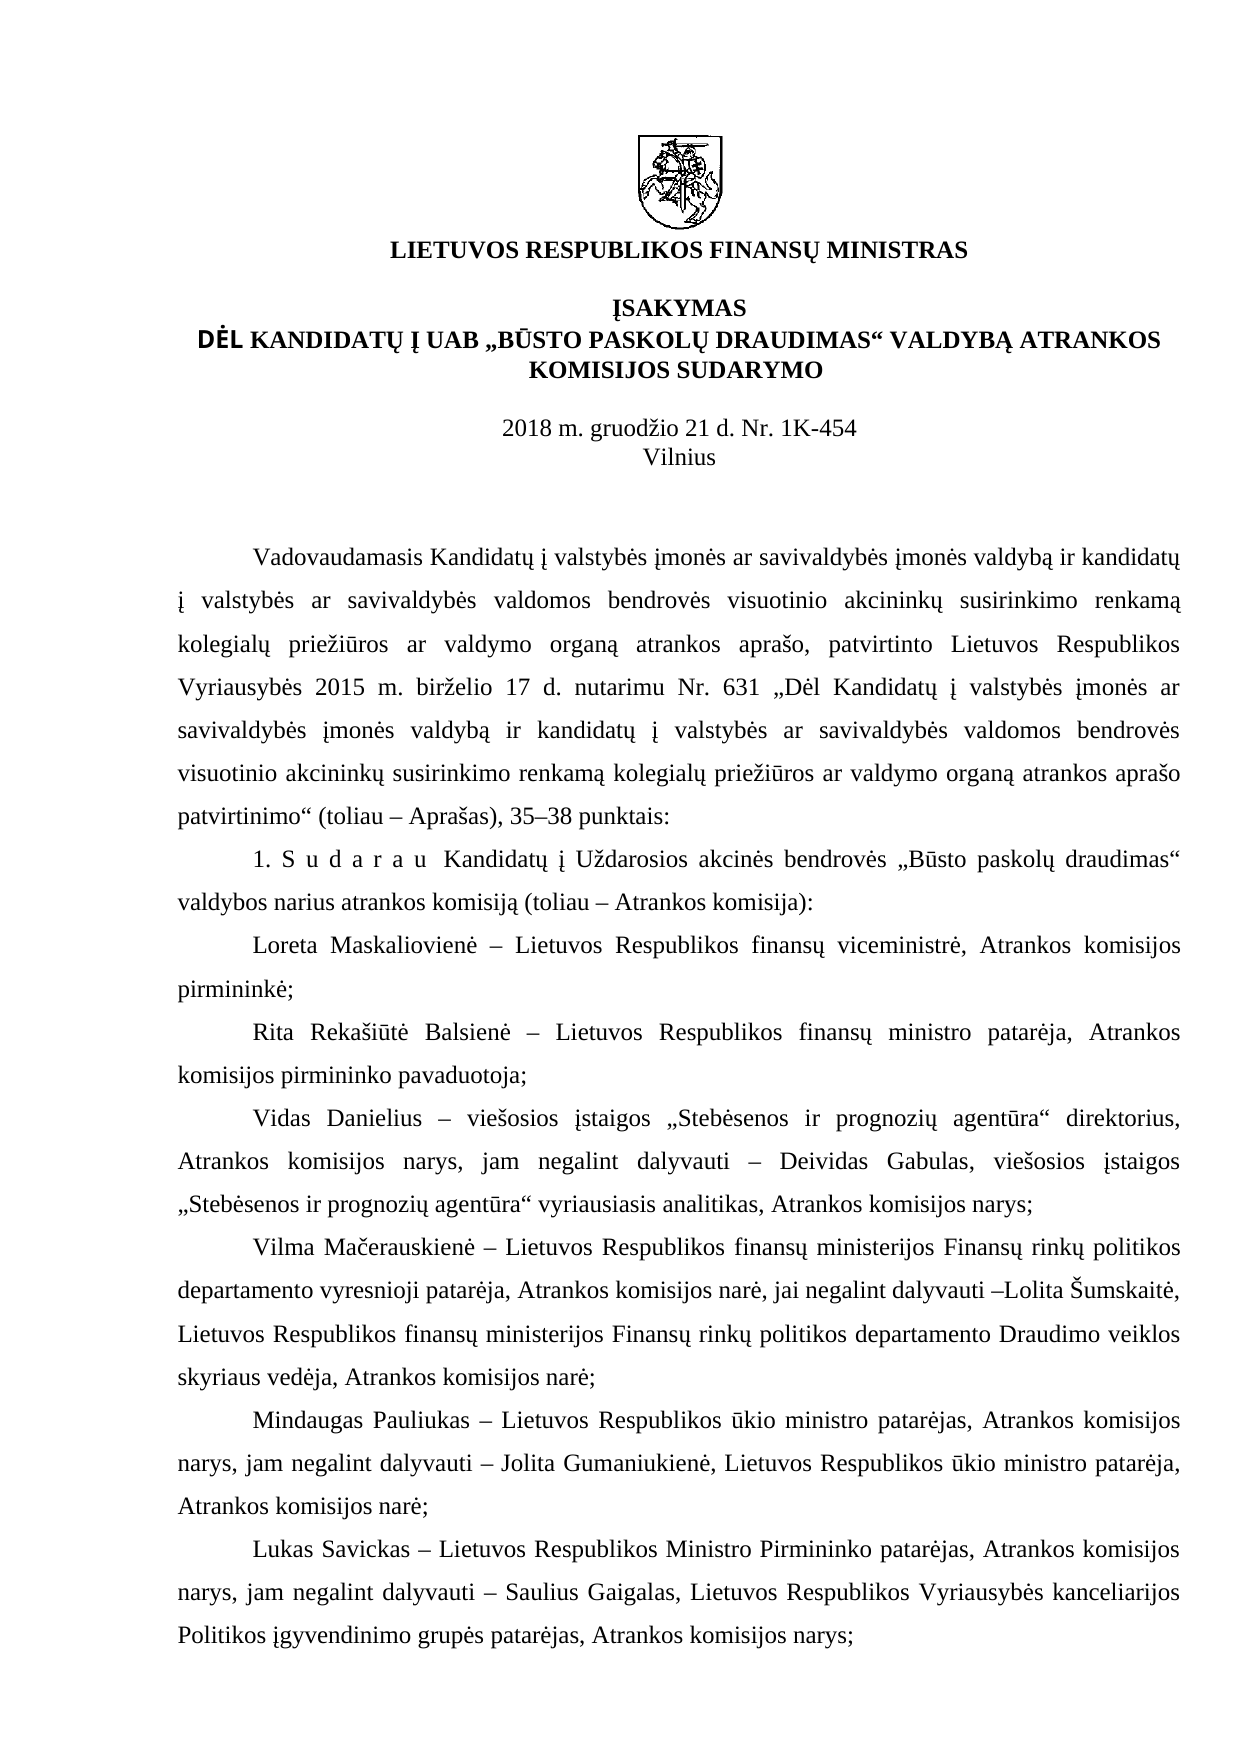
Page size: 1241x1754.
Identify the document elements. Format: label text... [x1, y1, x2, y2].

text DĖL KANDIDATŲ Į UAB „BŪSTO PASKOLŲ DRAUDIMAS“ VALDYBĄ ATRANKOS KOMISIJOS SUDARYMO [177, 322, 1181, 384]
text Vilma Mačerauskienė – Lietuvos Respublikos finansų ministerijos Finansų rinkų politikos departamento vyresnioji patarėja, Atrankos komisijos narė, jai negalint dalyvauti –Lolita Šumskaitė, Lietuvos Respublikos finansų ministerijos Finansų rinkų politikos departamento Draudimo veiklos skyriaus vedėja, Atrankos komisijos narė; [177, 1232, 1181, 1391]
text LIETUVOS RESPUBLIKOS FINANSŲ MINISTRAS [177, 235, 1181, 264]
text Rita Rekašiūtė Balsienė – Lietuvos Respublikos finansų ministro patarėja, Atrankos komisijos pirmininko pavaduotoja; [177, 1017, 1181, 1089]
text 2018 m. gruodžio 21 d. Nr. 1K-454 [177, 413, 1181, 442]
text Vadovaudamasis Kandidatų į valstybės įmonės ar savivaldybės įmonės valdybą ir kandidatų į valstybės ar savivaldybės valdomos bendrovės visuotinio akcininkų susirinkimo renkamą kolegialų priežiūros ar valdymo organą atrankos aprašo, patvirtinto Lietuvos Respublikos Vyriausybės 2015 m. birželio 17 d. nutarimu Nr. 631 „Dėl Kandidatų į valstybės įmonės ar savivaldybės įmonės valdybą ir kandidatų į valstybės ar savivaldybės valdomos bendrovės visuotinio akcininkų susirinkimo renkamą kolegialų priežiūros ar valdymo organą atrankos aprašo patvirtinimo“ (toliau – Aprašas), 35–38 punktais: [177, 542, 1181, 830]
text Loreta Maskaliovienė – Lietuvos Respublikos finansų viceministrė, Atrankos komisijos pirmininkė; [177, 931, 1181, 1002]
text Mindaugas Pauliukas – Lietuvos Respublikos ūkio ministro patarėjas, Atrankos komisijos narys, jam negalint dalyvauti – Jolita Gumaniukienė, Lietuvos Respublikos ūkio ministro patarėja, Atrankos komisijos narė; [177, 1405, 1181, 1520]
text 1. S u d a r a u Kandidatų į Uždarosios akcinės bendrovės „Būsto paskolų draudimas“ valdybos narius atrankos komisiją (toliau – Atrankos komisija): [177, 844, 1181, 916]
text ĮSAKYMAS [177, 293, 1181, 322]
text Vidas Danielius – viešosios įstaigos „Stebėsenos ir prognozių agentūra“ direktorius, Atrankos komisijos narys, jam negalint dalyvauti – Deividas Gabulas, viešosios įstaigos „Stebėsenos ir prognozių agentūra“ vyriausiasis analitikas, Atrankos komisijos narys; [177, 1103, 1181, 1218]
text Lukas Savickas – Lietuvos Respublikos Ministro Pirmininko patarėjas, Atrankos komisijos narys, jam negalint dalyvauti – Saulius Gaigalas, Lietuvos Respublikos Vyriausybės kanceliarijos Politikos įgyvendinimo grupės patarėjas, Atrankos komisijos narys; [177, 1534, 1181, 1649]
text Vilnius [177, 442, 1181, 471]
